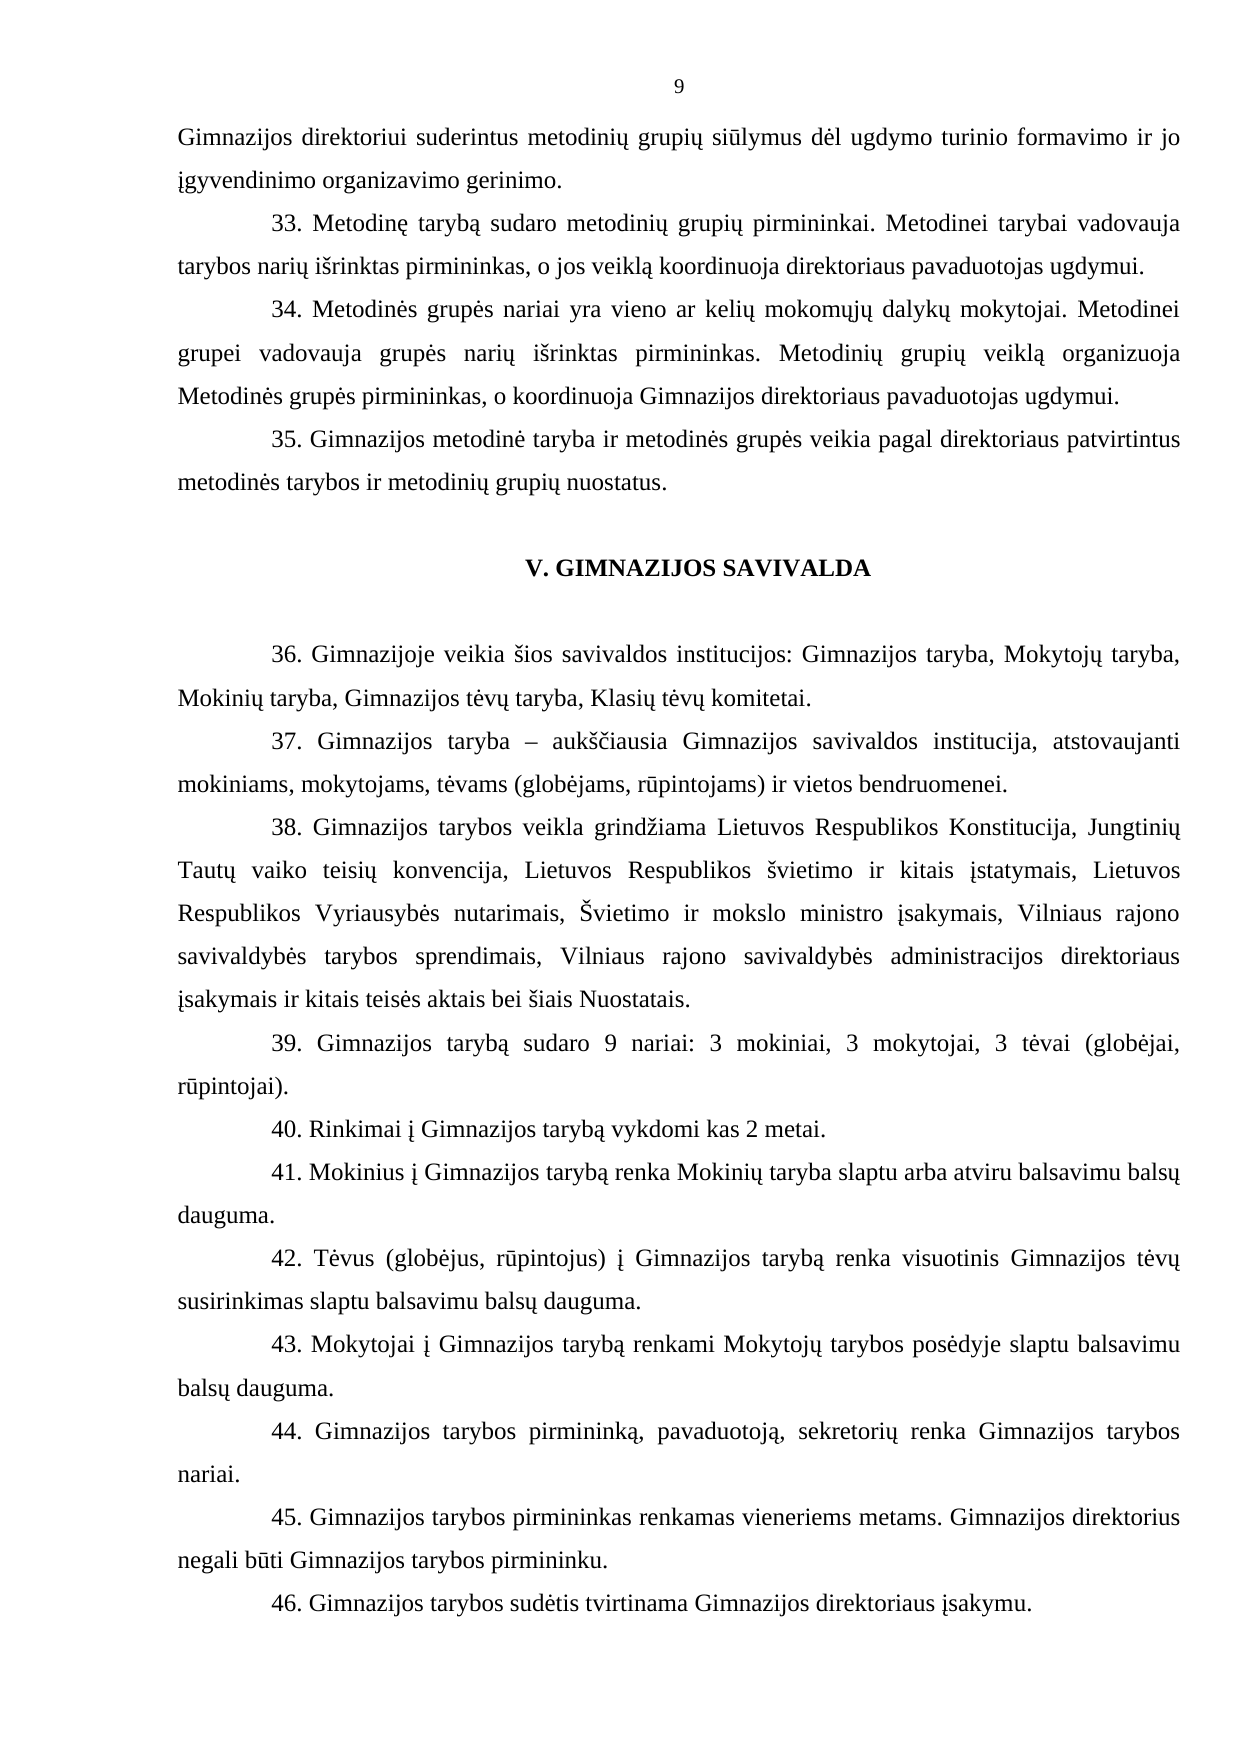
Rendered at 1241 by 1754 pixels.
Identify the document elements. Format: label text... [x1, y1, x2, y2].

text 38. Gimnazijos tarybos veikla grindžiama Lietuvos Respublikos Konstitucija, Jungtinių Tautų vaiko teisių konvencija, Lietuvos Respublikos švietimo ir kitais įstatymais, Lietuvos Respublikos Vyriausybės nutarimais, Švietimo ir mokslo ministro įsakymais, Vilniaus rajono savivaldybės tarybos sprendimais, Vilniaus rajono savivaldybės administracijos direktoriaus įsakymais ir kitais teisės aktais bei šiais Nuostatais. [177, 812, 1181, 1013]
text 43. Mokytojai į Gimnazijos tarybą renkami Mokytojų tarybos posėdyje slaptu balsavimu balsų dauguma. [177, 1329, 1181, 1401]
text 35. Gimnazijos metodinė taryba ir metodinės grupės veikia pagal direktoriaus patvirtintus metodinės tarybos ir metodinių grupių nuostatus. [177, 424, 1181, 496]
text 41. Mokinius į Gimnazijos tarybą renka Mokinių taryba slaptu arba atviru balsavimu balsų dauguma. [177, 1157, 1181, 1229]
text 40. Rinkimai į Gimnazijos tarybą vykdomi kas 2 metai. [177, 1114, 1181, 1143]
text 34. Metodinės grupės nariai yra vieno ar kelių mokomųjų dalykų mokytojai. Metodinei grupei vadovauja grupės narių išrinktas pirmininkas. Metodinių grupių veiklą organizuoja Metodinės grupės pirmininkas, o koordinuoja Gimnazijos direktoriaus pavaduotojas ugdymui. [177, 294, 1181, 409]
text 42. Tėvus (globėjus, rūpintojus) į Gimnazijos tarybą renka visuotinis Gimnazijos tėvų susirinkimas slaptu balsavimu balsų dauguma. [177, 1243, 1181, 1315]
text V. GIMNAZIJOS SAVIVALDA [215, 553, 1181, 582]
text 33. Metodinę tarybą sudaro metodinių grupių pirmininkai. Metodinei tarybai vadovauja tarybos narių išrinktas pirmininkas, o jos veiklą koordinuoja direktoriaus pavaduotojas ugdymui. [177, 208, 1181, 280]
text Gimnazijos direktoriui suderintus metodinių grupių siūlymus dėl ugdymo turinio formavimo ir jo įgyvendinimo organizavimo gerinimo. [177, 122, 1181, 194]
text 46. Gimnazijos tarybos sudėtis tvirtinama Gimnazijos direktoriaus įsakymu. [177, 1588, 1181, 1617]
text 36. Gimnazijoje veikia šios savivaldos institucijos: Gimnazijos taryba, Mokytojų taryba, Mokinių taryba, Gimnazijos tėvų taryba, Klasių tėvų komitetai. [177, 639, 1181, 711]
text 37. Gimnazijos taryba – aukščiausia Gimnazijos savivaldos institucija, atstovaujanti mokiniams, mokytojams, tėvams (globėjams, rūpintojams) ir vietos bendruomenei. [177, 726, 1181, 798]
text 39. Gimnazijos tarybą sudaro 9 nariai: 3 mokiniai, 3 mokytojai, 3 tėvai (globėjai, rūpintojai). [177, 1028, 1181, 1099]
text 45. Gimnazijos tarybos pirmininkas renkamas vieneriems metams. Gimnazijos direktorius negali būti Gimnazijos tarybos pirmininku. [177, 1502, 1181, 1574]
text 44. Gimnazijos tarybos pirmininką, pavaduotoją, sekretorių renka Gimnazijos tarybos nariai. [177, 1416, 1181, 1488]
